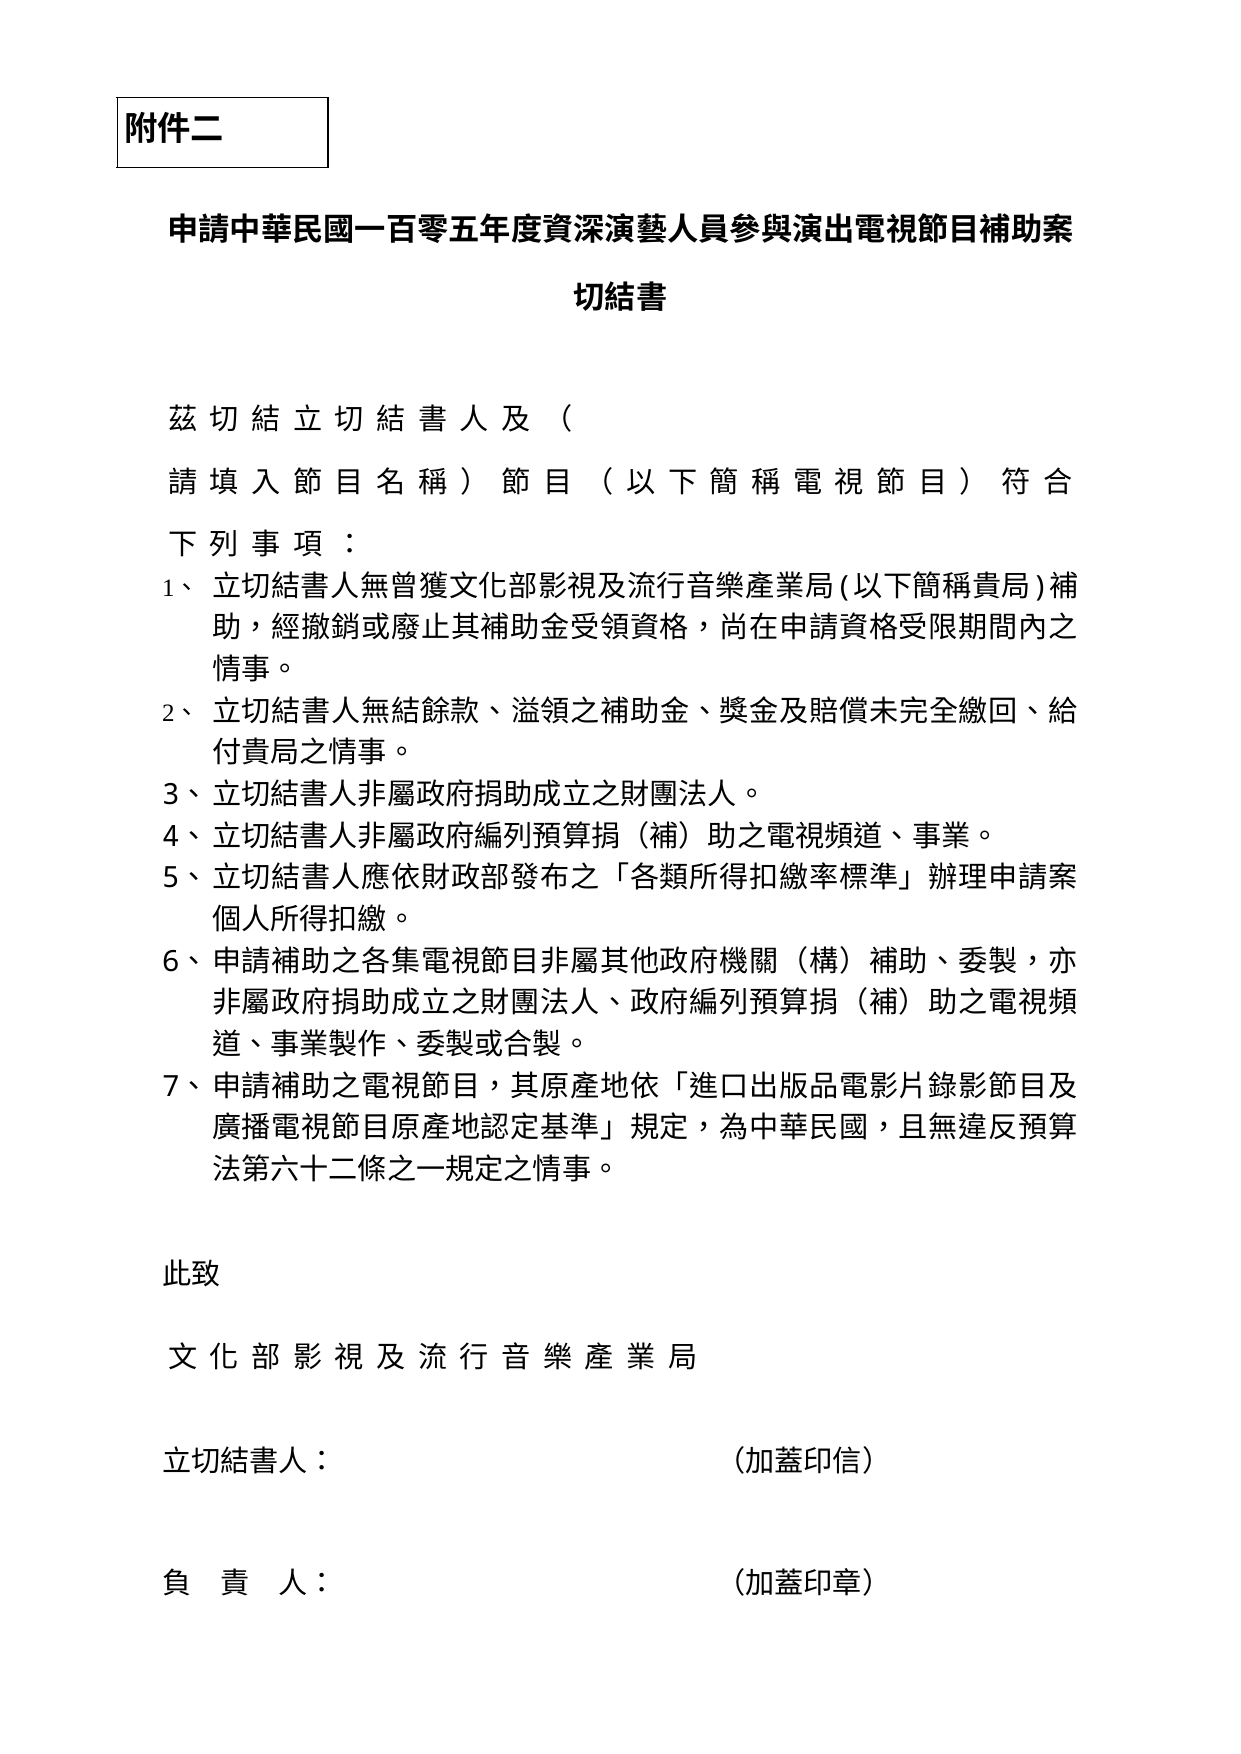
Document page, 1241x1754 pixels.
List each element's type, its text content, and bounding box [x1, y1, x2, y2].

list 立切結書人非屬政府編列預算捐（補）助之電視頻道、事業。 [162, 813, 1078, 854]
text [118, 98, 327, 167]
text 申請中華民國一百零五年度資深演藝人員參與演出電視節目補助案 [162, 204, 1078, 250]
list 申請補助之電視節目，其原產地依「進口出版品電影片錄影節目及廣播電視節目原產地認定基準」規定，為中華民國，且無違反預算法第六十二條之一規定之情事。 [162, 1063, 1078, 1188]
text 負 責 人： （加蓋印章） [162, 1559, 1078, 1602]
list 立切結書人應依財政部發布之「各類所得扣繳率標準」辦理申請案個人所得扣繳。 [162, 854, 1078, 938]
text 文化部影視及流行音樂產業局 [162, 1313, 1078, 1375]
list 申請補助之各集電視節目非屬其他政府機關（構）補助、委製，亦非屬政府捐助成立之財團法人、政府編列預算捐（補）助之電視頻道、事業製作、委製或合製。 [162, 938, 1078, 1063]
text 附件二 [124, 102, 321, 150]
list 立切結書人無結餘款、溢領之補助金、獎金及賠償未完全繳回、給付貴局之情事。 [162, 688, 1078, 771]
text 立切結書人： （加蓋印信） [162, 1438, 1078, 1480]
text 此致 [162, 1250, 1078, 1292]
list 立切結書人非屬政府捐助成立之財團法人。 [162, 771, 1078, 813]
list 立切結書人無曾獲文化部影視及流行音樂產業局(以下簡稱貴局)補助，經撤銷或廢止其補助金受領資格，尚在申請資格受限期間內之情事。 [162, 563, 1078, 688]
text 切結書 [162, 272, 1078, 318]
text 茲切結立切結書人及（ 請填入節目名稱）節目（以下簡稱電視節目）符合下列事項： [162, 375, 1078, 563]
